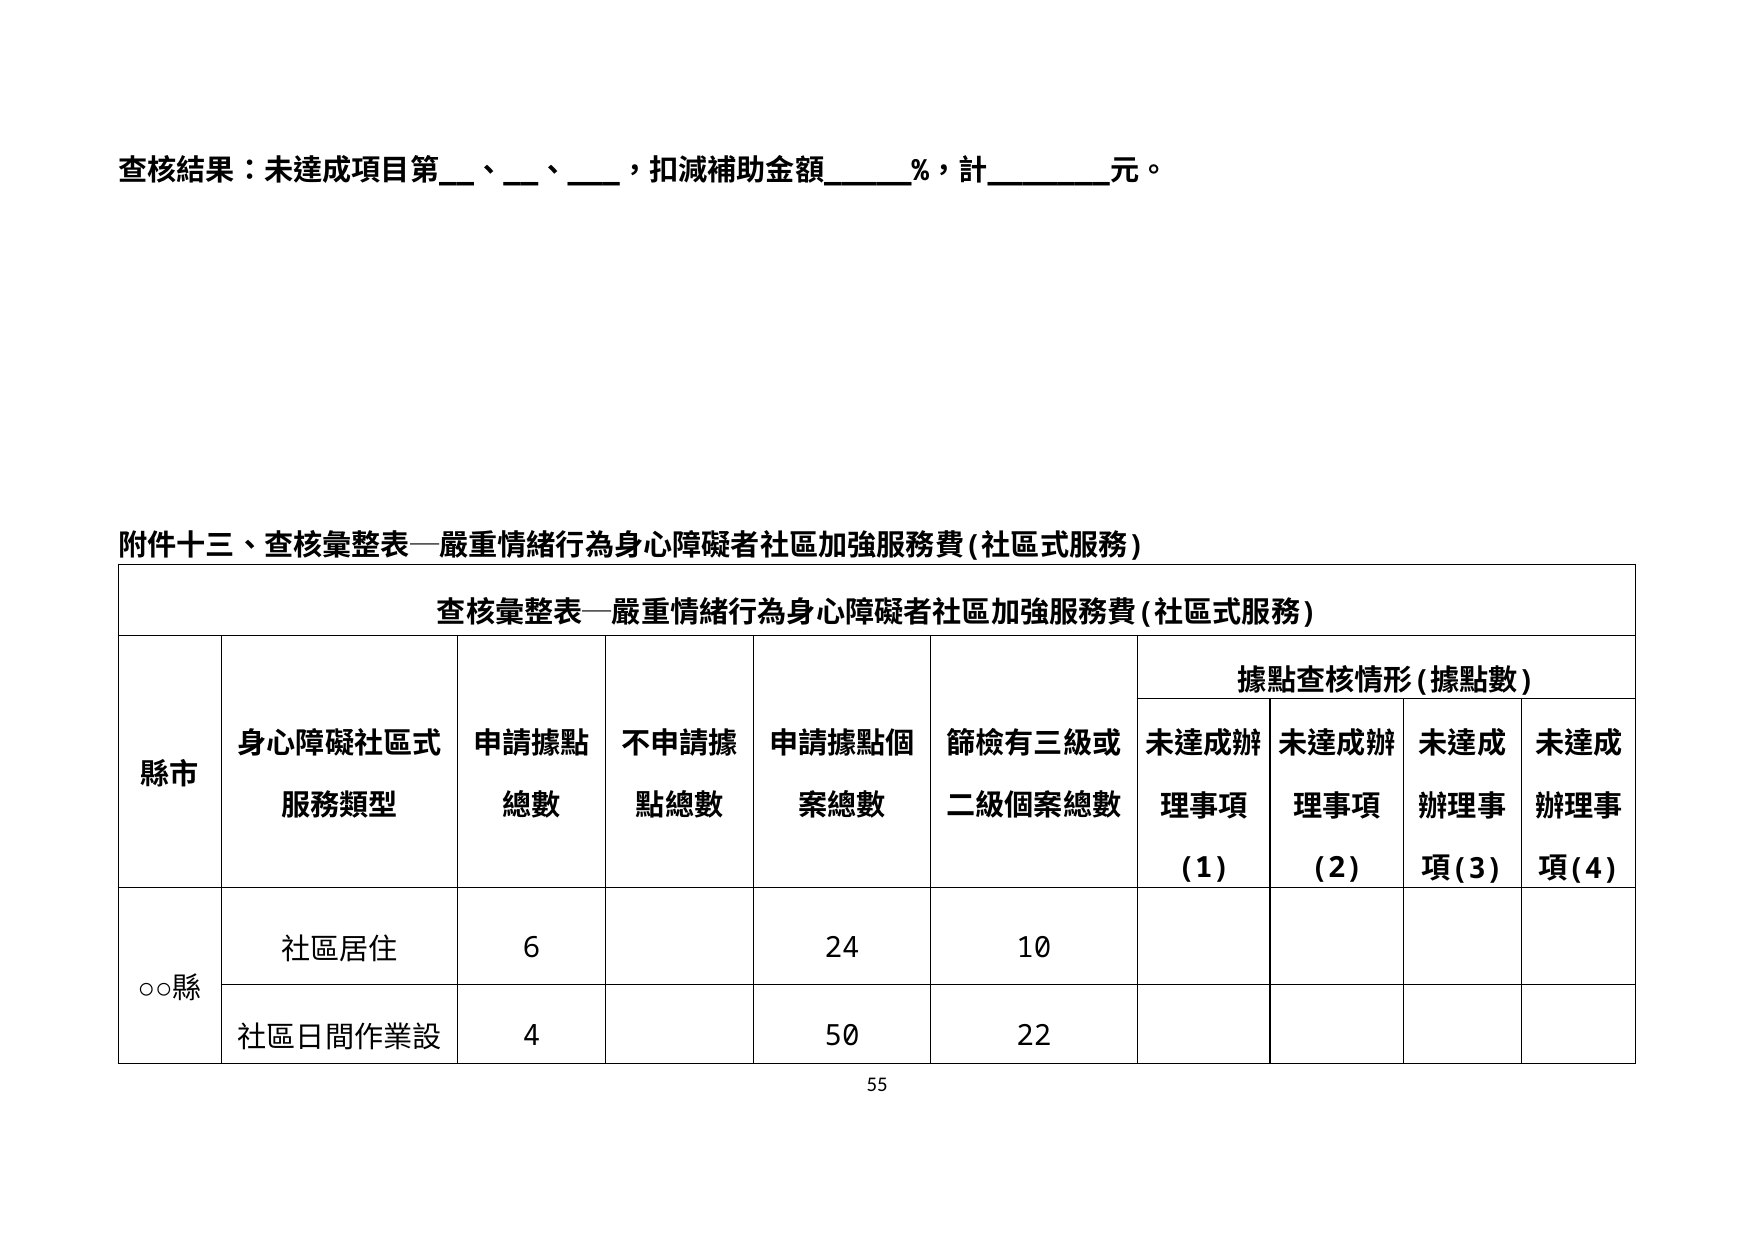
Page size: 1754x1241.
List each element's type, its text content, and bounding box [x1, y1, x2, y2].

table_cell [1271, 985, 1403, 1062]
table_cell 未達成辦理事項(1) [1138, 699, 1269, 887]
table_cell 據點查核情形(據點數) [1138, 636, 1635, 698]
table_cell 申請據點總數 [458, 636, 605, 887]
table_cell [1404, 985, 1521, 1062]
table_cell 未達成辦理事項(2) [1271, 699, 1403, 887]
table_cell [606, 985, 753, 1062]
table_cell 22 [931, 985, 1137, 1062]
table_cell [1138, 888, 1269, 984]
text 查核結果：未達成項目第__、__、___，扣減補助金額_____%，計_______元。 [118, 126, 1636, 188]
table_cell 6 [458, 888, 605, 984]
table_cell 身心障礙社區式服務類型 [222, 636, 457, 887]
table_cell 50 [754, 985, 930, 1062]
table_header 查核彙整表─嚴重情緒行為身心障礙者社區加強服務費(社區式服務) [119, 565, 1635, 635]
table_cell ○○縣 [119, 888, 221, 1062]
table_cell 社區日間作業設 [222, 985, 457, 1062]
table_cell 24 [754, 888, 930, 984]
table_cell 未達成辦理事項(3) [1404, 699, 1521, 887]
table_cell 申請據點個案總數 [754, 636, 930, 887]
table_cell 未達成辦理事項(4) [1522, 699, 1635, 887]
table_cell 4 [458, 985, 605, 1062]
table_cell [1522, 985, 1635, 1062]
table_cell 縣市 [119, 636, 221, 887]
table_cell 社區居住 [222, 888, 457, 984]
table_cell 不申請據點總數 [606, 636, 753, 887]
table_cell 篩檢有三級或二級個案總數 [931, 636, 1137, 887]
table_cell [1522, 888, 1635, 984]
table_cell [1271, 888, 1403, 984]
table_cell [606, 888, 753, 984]
text 附件十三、查核彙整表─嚴重情緒行為身心障礙者社區加強服務費(社區式服務) [118, 501, 1636, 563]
table_cell [1404, 888, 1521, 984]
table_cell 10 [931, 888, 1137, 984]
table_cell [1138, 985, 1269, 1062]
